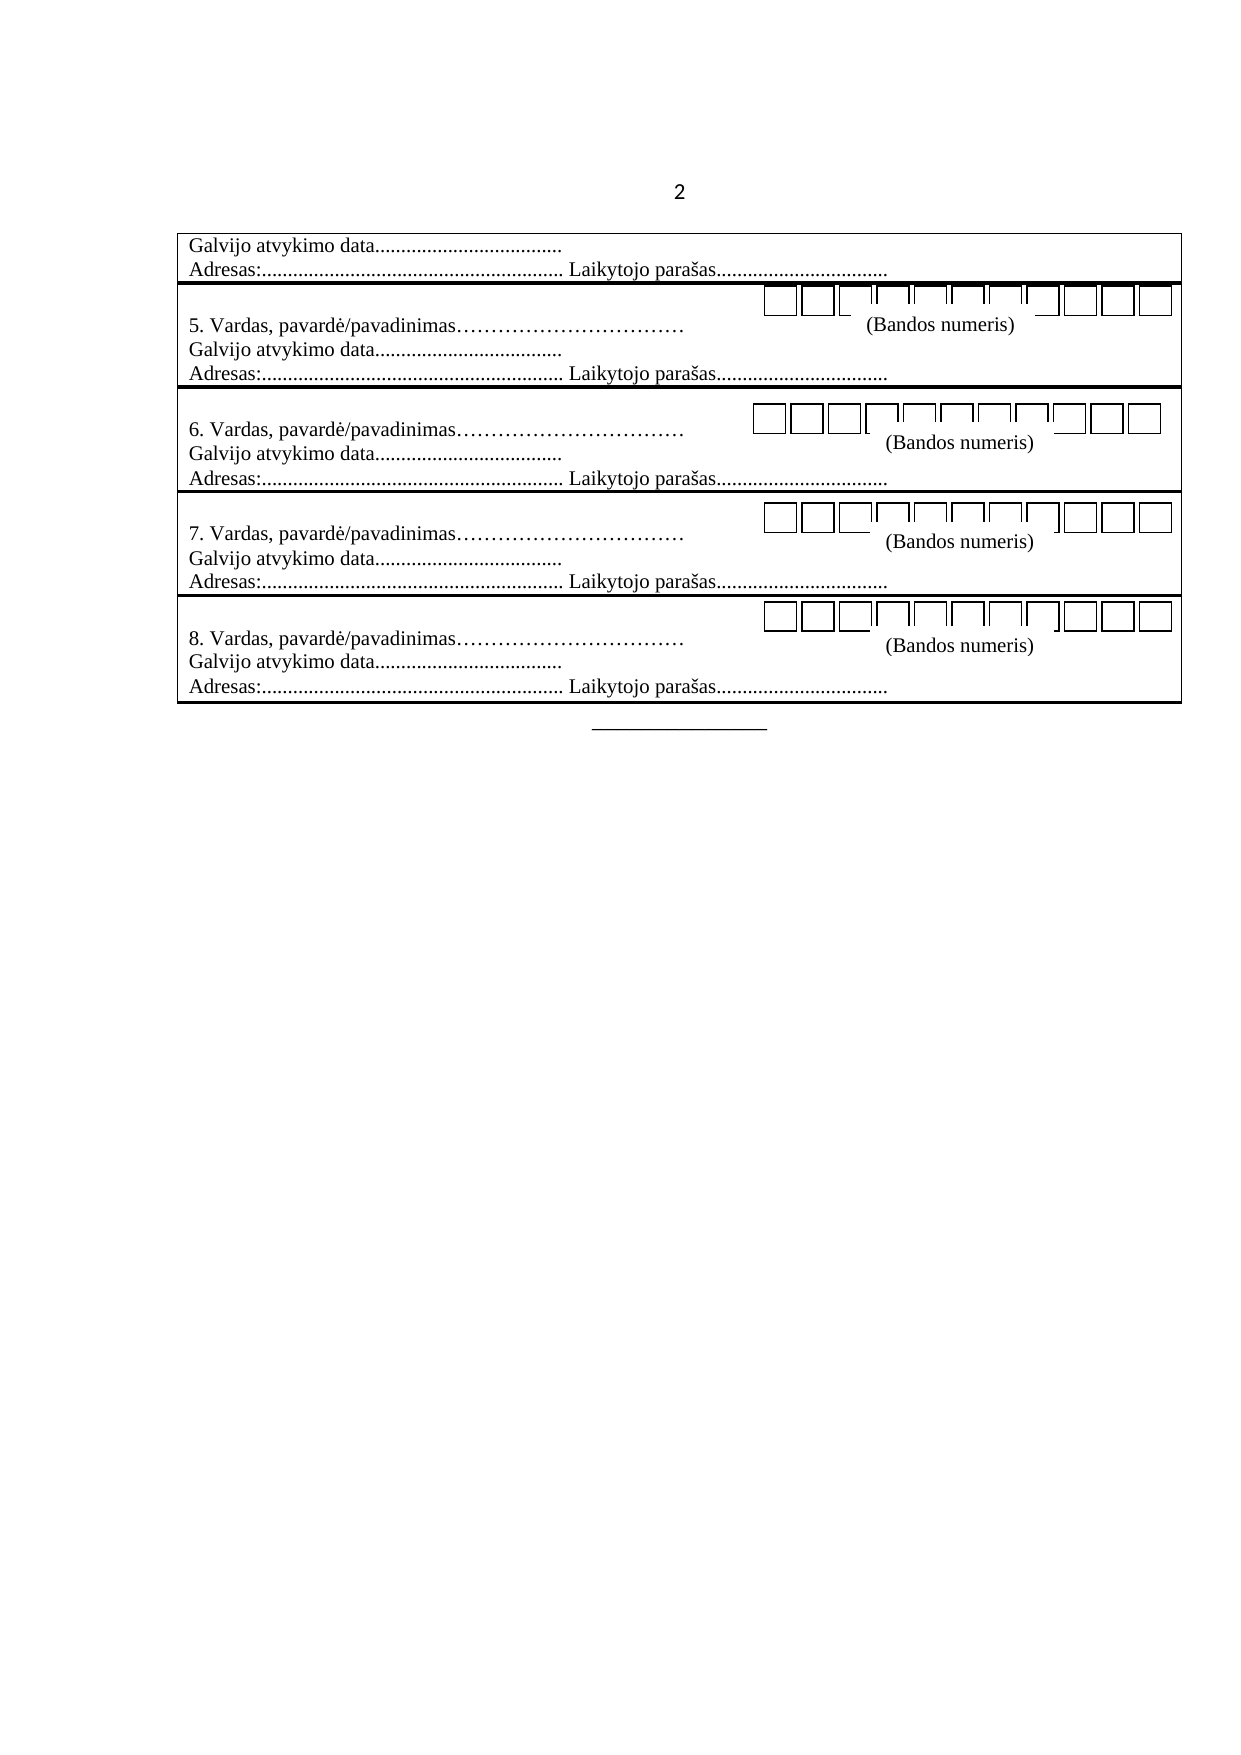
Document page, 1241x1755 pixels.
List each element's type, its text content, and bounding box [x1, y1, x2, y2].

table_cell Galvijo atvykimo data.................................... Adresas:.......................................................... Laikytojo parašas................................. [178, 441, 1181, 489]
text ______________ [177, 704, 1181, 733]
table_cell 6. Vardas, pavardė/pavadinimas…………………………… [178, 389, 1181, 461]
table_cell Galvijo atvykimo data.................................... Adresas:.......................................................... Laikytojo parašas................................. [178, 234, 1181, 281]
table_cell Galvijo atvykimo data.................................... Adresas:.......................................................... Laikytojo parašas................................. [178, 545, 1181, 593]
table_cell Galvijo atvykimo data.................................... Adresas:.......................................................... Laikytojo parašas................................. [178, 650, 1181, 701]
table_cell 5. Vardas, pavardė/pavadinimas…………………………… [178, 285, 1181, 343]
table_cell Galvijo atvykimo data.................................... Adresas:.......................................................... Laikytojo parašas................................. [178, 337, 1181, 385]
table_cell 7. Vardas, pavardė/pavadinimas…………………………… [178, 493, 1181, 561]
table_cell 8. Vardas, pavardė/pavadinimas…………………………… [178, 597, 1181, 663]
